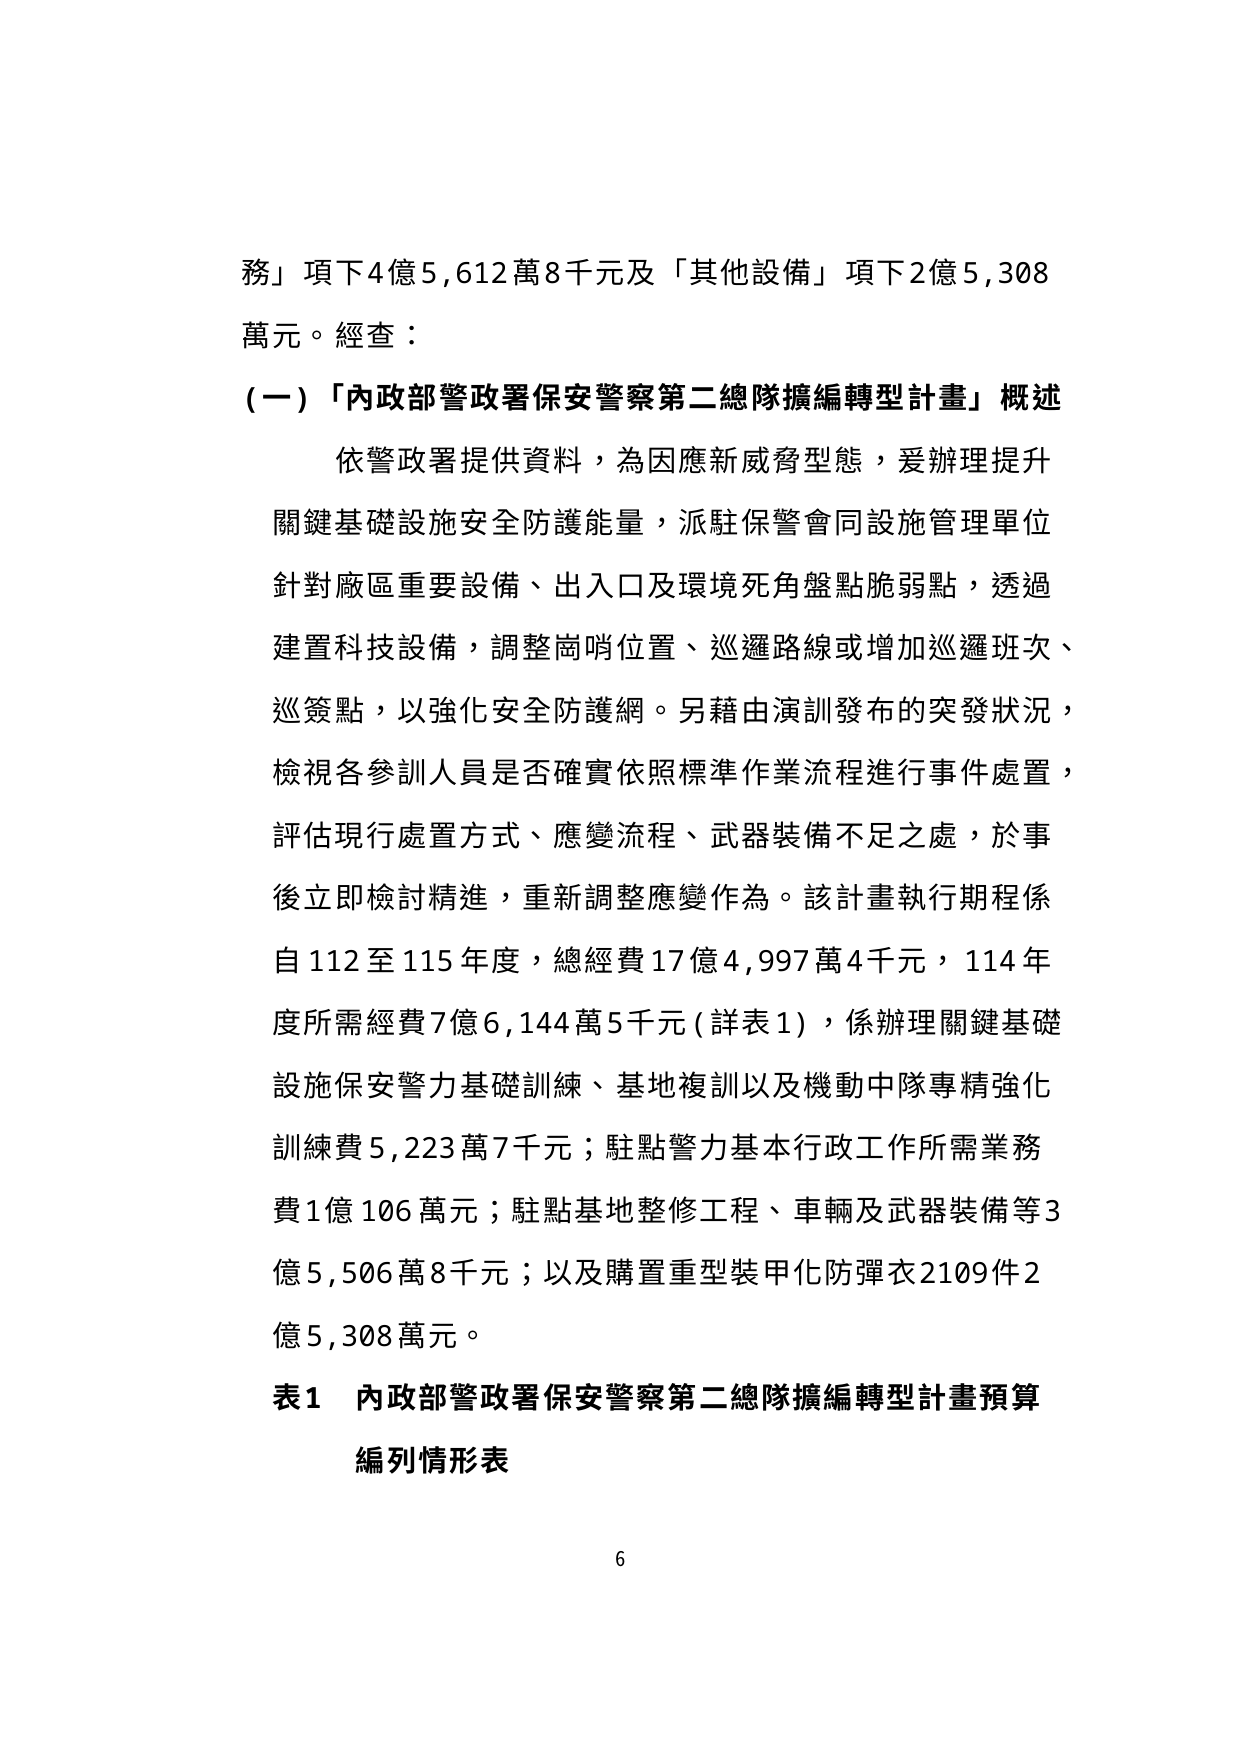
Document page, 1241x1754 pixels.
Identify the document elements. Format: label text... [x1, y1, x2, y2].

text 務」項下4億5,612萬8千元及「其他設備」項下2億5,308萬元。經查： [236, 229, 1063, 354]
text 表1 內政部警政署保安警察第二總隊擴編轉型計畫預算編列情形表 [266, 1354, 1063, 1479]
text 依警政署提供資料，為因應新威脅型態，爰辦理提升關鍵基礎設施安全防護能量，派駐保警會同設施管理單位針對廠區重要設備、出入口及環境死角盤點脆弱點，透過建置科技設備，調整崗哨位置、巡邏路線或增加巡邏班次、巡簽點，以強化安全防護網。另藉由演訓發布的突發狀況，檢視各參訓人員是否確實依照標準作業流程進行事件處置，評估現行處置方式、應變流程、武器裝備不足之處，於事後立即檢討精進，重新調整應變作為。該計畫執行期程係自112至115年度，總經費17億4,997萬4千元，114年度所需經費7億6,144萬5千元(詳表1)，係辦理關鍵基礎設施保安警力基礎訓練、基地複訓以及機動中隊專精強化訓練費5,223萬7千元；駐點警力基本行政工作所需業務費1億106萬元；駐點基地整修工程、車輛及武器裝備等3億5,506萬8千元；以及購置重型裝甲化防彈衣2109件2億5,308萬元。 [266, 417, 1063, 1354]
text (一)「內政部警政署保安警察第二總隊擴編轉型計畫」概述 [236, 354, 1063, 417]
